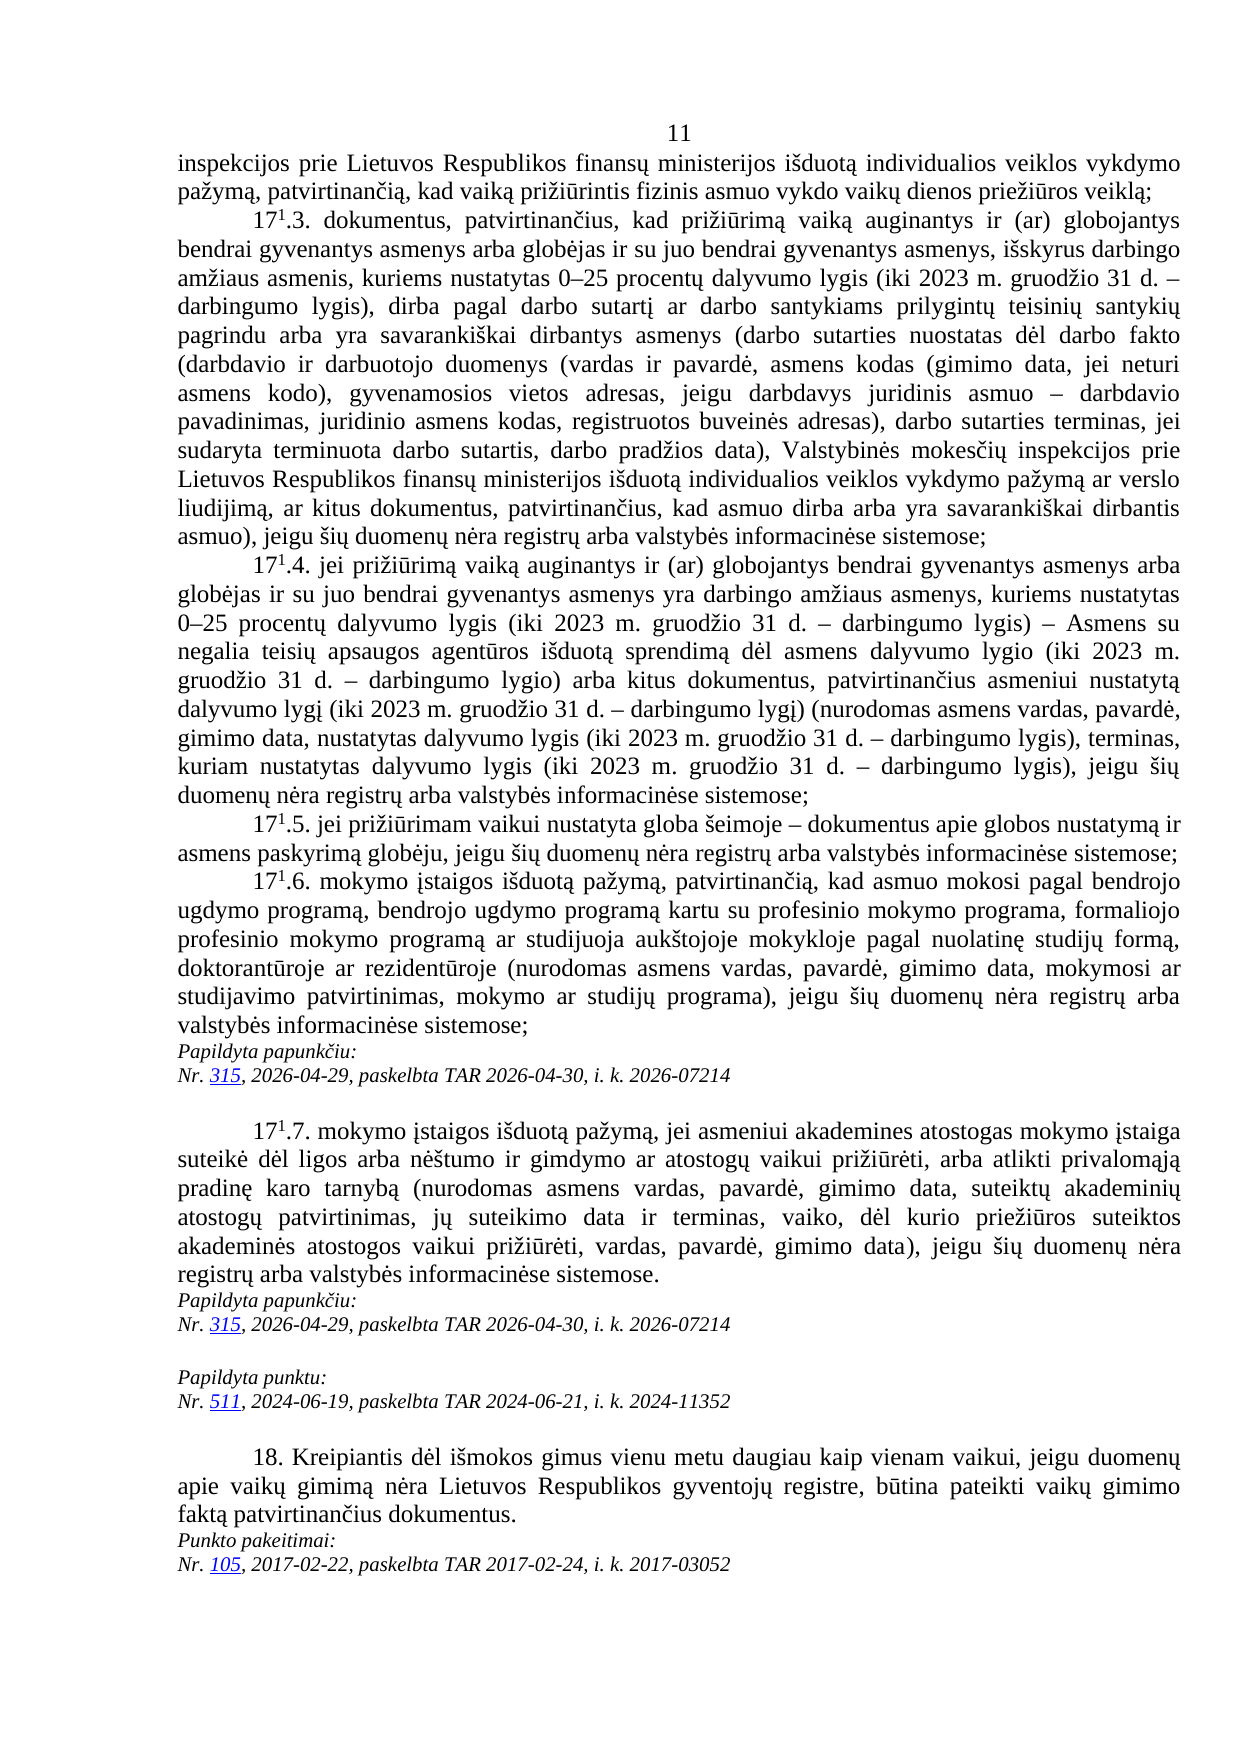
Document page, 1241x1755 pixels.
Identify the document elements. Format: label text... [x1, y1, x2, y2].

text 171.3. dokumentus, patvirtinančius, kad prižiūrimą vaiką auginantys ir (ar) globojantys bendrai gyvenantys asmenys arba globėjas ir su juo bendrai gyvenantys asmenys, išskyrus darbingo amžiaus asmenis, kuriems nustatytas 0–25 procentų dalyvumo lygis (iki 2023 m. gruodžio 31 d. – darbingumo lygis), dirba pagal darbo sutartį ar darbo santykiams prilygintų teisinių santykių pagrindu arba yra savarankiškai dirbantys asmenys (darbo sutarties nuostatas dėl darbo fakto (darbdavio ir darbuotojo duomenys (vardas ir pavardė, asmens kodas (gimimo data, jei neturi asmens kodo), gyvenamosios vietos adresas, jeigu darbdavys juridinis asmuo – darbdavio pavadinimas, juridinio asmens kodas, registruotos buveinės adresas), darbo sutarties terminas, jei sudaryta terminuota darbo sutartis, darbo pradžios data), Valstybinės mokesčių inspekcijos prie Lietuvos Respublikos finansų ministerijos išduotą individualios veiklos vykdymo pažymą ar verslo liudijimą, ar kitus dokumentus, patvirtinančius, kad asmuo dirba arba yra savarankiškai dirbantis asmuo), jeigu šių duomenų nėra registrų arba valstybės informacinėse sistemose; [177, 205, 1181, 550]
text Papildyta punktu: [177, 1365, 1181, 1389]
text Nr. 315, 2026-04-29, paskelbta TAR 2026-04-30, i. k. 2026-07214 [177, 1063, 1181, 1087]
text Papildyta papunkčiu: [177, 1288, 1181, 1312]
text Nr. 315, 2026-04-29, paskelbta TAR 2026-04-30, i. k. 2026-07214 [177, 1312, 1181, 1336]
text inspekcijos prie Lietuvos Respublikos finansų ministerijos išduotą individualios veiklos vykdymo pažymą, patvirtinančią, kad vaiką prižiūrintis fizinis asmuo vykdo vaikų dienos priežiūros veiklą; [177, 148, 1181, 205]
text 171.4. jei prižiūrimą vaiką auginantys ir (ar) globojantys bendrai gyvenantys asmenys arba globėjas ir su juo bendrai gyvenantys asmenys yra darbingo amžiaus asmenys, kuriems nustatytas 0–25 procentų dalyvumo lygis (iki 2023 m. gruodžio 31 d. – darbingumo lygis) – Asmens su negalia teisių apsaugos agentūros išduotą sprendimą dėl asmens dalyvumo lygio (iki 2023 m. gruodžio 31 d. – darbingumo lygio) arba kitus dokumentus, patvirtinančius asmeniui nustatytą dalyvumo lygį (iki 2023 m. gruodžio 31 d. – darbingumo lygį) (nurodomas asmens vardas, pavardė, gimimo data, nustatytas dalyvumo lygis (iki 2023 m. gruodžio 31 d. – darbingumo lygis), terminas, kuriam nustatytas dalyvumo lygis (iki 2023 m. gruodžio 31 d. – darbingumo lygis), jeigu šių duomenų nėra registrų arba valstybės informacinėse sistemose; [177, 550, 1181, 809]
text 171.6. mokymo įstaigos išduotą pažymą, patvirtinančią, kad asmuo mokosi pagal bendrojo ugdymo programą, bendrojo ugdymo programą kartu su profesinio mokymo programa, formaliojo profesinio mokymo programą ar studijuoja aukštojoje mokykloje pagal nuolatinę studijų formą, doktorantūroje ar rezidentūroje (nurodomas asmens vardas, pavardė, gimimo data, mokymosi ar studijavimo patvirtinimas, mokymo ar studijų programa), jeigu šių duomenų nėra registrų arba valstybės informacinėse sistemose; [177, 866, 1181, 1039]
text Punkto pakeitimai: [177, 1528, 1181, 1552]
text 18. Kreipiantis dėl išmokos gimus vienu metu daugiau kaip vienam vaikui, jeigu duomenų apie vaikų gimimą nėra Lietuvos Respublikos gyventojų registre, būtina pateikti vaikų gimimo faktą patvirtinančius dokumentus. [177, 1442, 1181, 1528]
text 171.7. mokymo įstaigos išduotą pažymą, jei asmeniui akademines atostogas mokymo įstaiga suteikė dėl ligos arba nėštumo ir gimdymo ar atostogų vaikui prižiūrėti, arba atlikti privalomąją pradinę karo tarnybą (nurodomas asmens vardas, pavardė, gimimo data, suteiktų akademinių atostogų patvirtinimas, jų suteikimo data ir terminas, vaiko, dėl kurio priežiūros suteiktos akademinės atostogos vaikui prižiūrėti, vardas, pavardė, gimimo data), jeigu šių duomenų nėra registrų arba valstybės informacinėse sistemose. [177, 1116, 1181, 1288]
text 171.5. jei prižiūrimam vaikui nustatyta globa šeimoje – dokumentus apie globos nustatymą ir asmens paskyrimą globėju, jeigu šių duomenų nėra registrų arba valstybės informacinėse sistemose; [177, 809, 1181, 866]
text Nr. 511, 2024-06-19, paskelbta TAR 2024-06-21, i. k. 2024-11352 [177, 1389, 1181, 1413]
text Nr. 105, 2017-02-22, paskelbta TAR 2017-02-24, i. k. 2017-03052 [177, 1552, 1181, 1576]
text Papildyta papunkčiu: [177, 1039, 1181, 1063]
